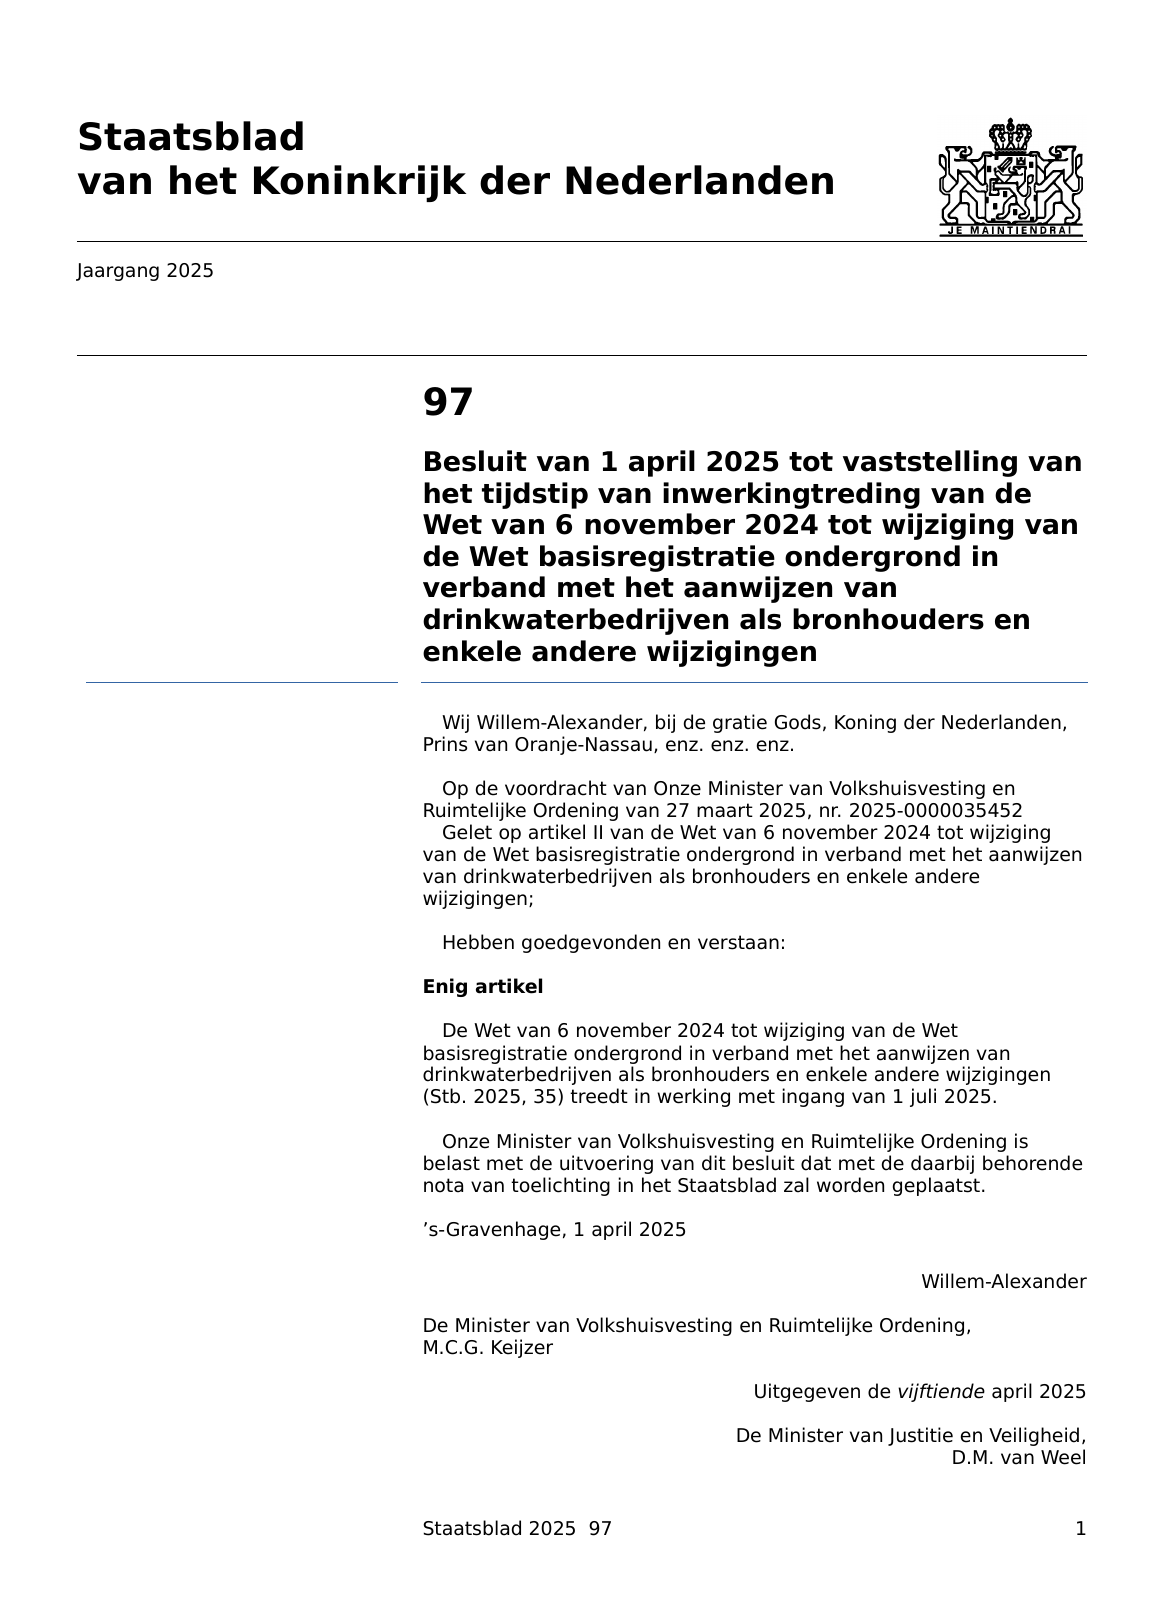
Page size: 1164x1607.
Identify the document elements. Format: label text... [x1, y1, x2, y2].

picture [936, 115, 1087, 240]
text ’s-Gravenhage, 1 april 2025 [422, 1219, 1087, 1241]
table_header [886, 100, 1087, 241]
text Uitgegeven de vijftiende april 2025 [422, 1381, 1087, 1403]
text Besluit van 1 april 2025 tot vaststelling van het tijdstip van inwerkingtreding van de Wet van 6 november 2024 tot wijziging van de Wet basisregistratie ondergrond in verband met het aanwijzen van drinkwaterbedrijven als bronhouders en enkele andere wijzigingen [422, 447, 1087, 667]
text Onze Minister van Volkshuisvesting en Ruimtelijke Ordening is belast met de uitvoering van dit besluit dat met de daarbij behorende nota van toelichting in het Staatsblad zal worden geplaatst. [422, 1131, 1087, 1196]
text Willem-Alexander [422, 1271, 1087, 1293]
text Op de voordracht van Onze Minister van Volkshuisvesting en Ruimtelijke Ordening van 27 maart 2025, nr. 2025-0000035452 [422, 778, 1087, 822]
subtitle Enig artikel [422, 976, 1087, 998]
text Wij Willem-Alexander, bij de gratie Gods, Koning der Nederlanden, Prins van Oranje-Nassau, enz. enz. enz. [422, 712, 1087, 756]
text Gelet op artikel II van de Wet van 6 november 2024 tot wijziging van de Wet basisregistratie ondergrond in verband met het aanwijzen van drinkwaterbedrijven als bronhouders en enkele andere wijzigingen; [422, 822, 1087, 910]
subtitle 97 [422, 381, 1087, 424]
text Hebben goedgevonden en verstaan: [422, 932, 1087, 954]
text De Wet van 6 november 2024 tot wijziging van de Wet basisregistratie ondergrond in verband met het aanwijzen van drinkwaterbedrijven als bronhouders en enkele andere wijzigingen (Stb. 2025, 35) treedt in werking met ingang van 1 juli 2025. [422, 1020, 1087, 1108]
table_cell Jaargang 2025 [77, 242, 1087, 355]
text De Minister van Justitie en Veiligheid, D.M. van Weel [422, 1425, 1087, 1469]
text De Minister van Volkshuisvesting en Ruimtelijke Ordening, M.C.G. Keijzer [422, 1315, 1087, 1359]
table_header Staatsblad van het Koninkrijk der Nederlanden [77, 100, 886, 241]
